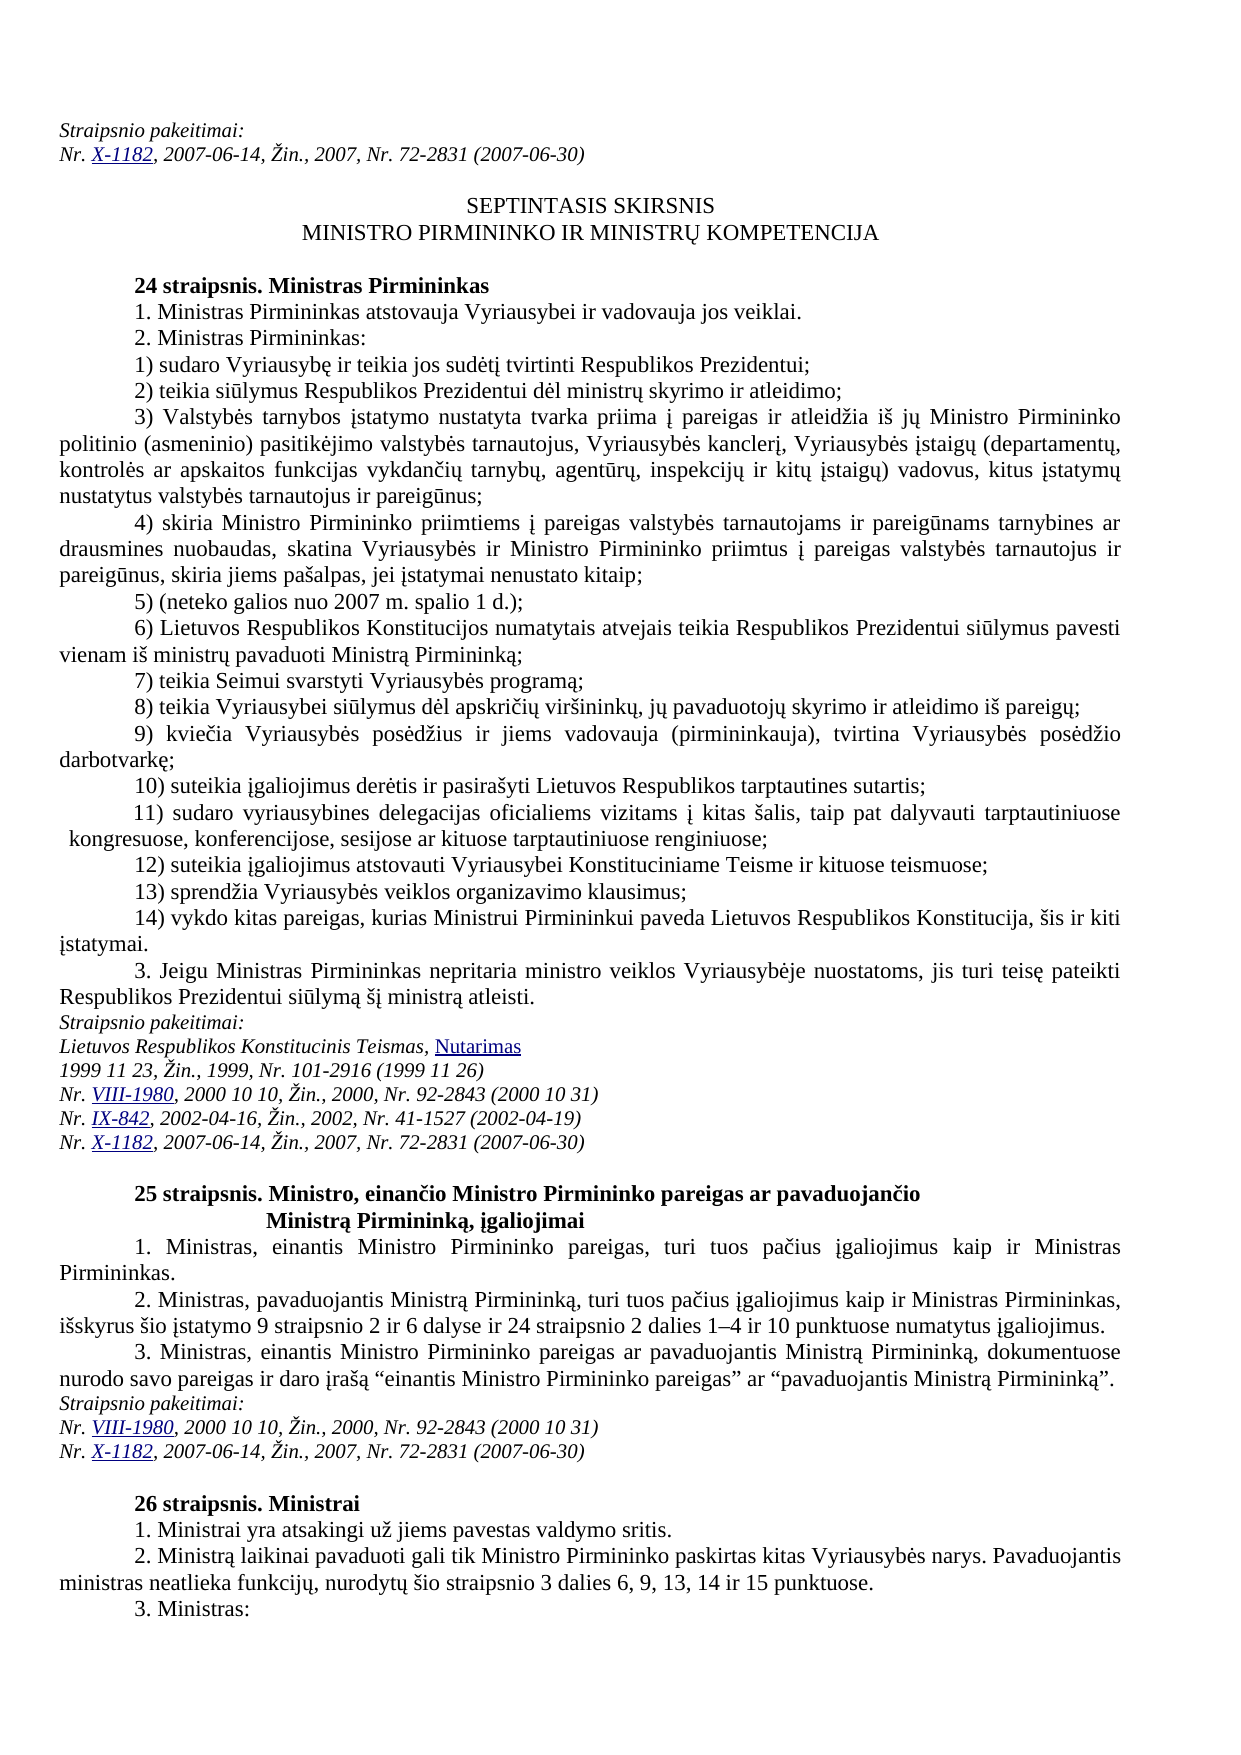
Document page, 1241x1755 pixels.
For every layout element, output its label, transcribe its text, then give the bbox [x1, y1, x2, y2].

text 3) Valstybės tarnybos įstatymo nustatyta tvarka priima į pareigas ir atleidžia iš jų Ministro Pirmininko politinio (asmeninio) pasitikėjimo valstybės tarnautojus, Vyriausybės kanclerį, Vyriausybės įstaigų (departamentų, kontrolės ar apskaitos funkcijas vykdančių tarnybų, agentūrų, inspekcijų ir kitų įstaigų) vadovus, kitus įstatymų nustatytus valstybės tarnautojus ir pareigūnus; [59, 403, 1122, 509]
text 1. Ministras, einantis Ministro Pirmininko pareigas, turi tuos pačius įgaliojimus kaip ir Ministras Pirmininkas. [59, 1233, 1122, 1286]
text Nr. IX-842, 2002-04-16, Žin., 2002, Nr. 41-1527 (2002-04-19) [59, 1106, 1122, 1130]
text 6) Lietuvos Respublikos Konstitucijos numatytais atvejais teikia Respublikos Prezidentui siūlymus pavesti vienam iš ministrų pavaduoti Ministrą Pirmininką; [59, 614, 1122, 667]
text Nr. X-1182, 2007-06-14, Žin., 2007, Nr. 72-2831 (2007-06-30) [59, 1130, 1122, 1154]
text 12) suteikia įgaliojimus atstovauti Vyriausybei Konstituciniame Teisme ir kituose teismuose; [59, 851, 1122, 878]
text 2) teikia siūlymus Respublikos Prezidentui dėl ministrų skyrimo ir atleidimo; [59, 377, 1122, 403]
text 14) vykdo kitas pareigas, kurias Ministrui Pirmininkui paveda Lietuvos Respublikos Konstitucija, šis ir kiti įstatymai. [59, 904, 1122, 957]
text 26 straipsnis. Ministrai [59, 1490, 1122, 1516]
text MINISTRO PIRMININKO IR MINISTRŲ KOMPETENCIJA [59, 219, 1122, 245]
text 9) kviečia Vyriausybės posėdžius ir jiems vadovauja (pirmininkauja), tvirtina Vyriausybės posėdžio darbotvarkę; [59, 720, 1122, 772]
text 8) teikia Vyriausybei siūlymus dėl apskričių viršininkų, jų pavaduotojų skyrimo ir atleidimo iš pareigų; [59, 693, 1122, 720]
text 25 straipsnis. Ministro, einančio Ministro Pirmininko pareigas ar pavaduojančio [134, 1180, 1122, 1207]
text Nr. X-1182, 2007-06-14, Žin., 2007, Nr. 72-2831 (2007-06-30) [59, 1439, 1122, 1463]
text Straipsnio pakeitimai: [59, 1391, 1122, 1415]
text 2. Ministrą laikinai pavaduoti gali tik Ministro Pirmininko paskirtas kitas Vyriausybės narys. Pavaduojantis ministras neatlieka funkcijų, nurodytų šio straipsnio 3 dalies 6, 9, 13, 14 ir 15 punktuose. [59, 1542, 1122, 1595]
text 1. Ministrai yra atsakingi už jiems pavestas valdymo sritis. [59, 1516, 1122, 1542]
text 10) suteikia įgaliojimus derėtis ir pasirašyti Lietuvos Respublikos tarptautines sutartis; [59, 772, 1122, 799]
text Nr. VIII-1980, 2000 10 10, Žin., 2000, Nr. 92-2843 (2000 10 31) [59, 1415, 1122, 1439]
text Straipsnio pakeitimai: [59, 118, 1122, 142]
text 2. Ministras, pavaduojantis Ministrą Pirmininką, turi tuos pačius įgaliojimus kaip ir Ministras Pirmininkas, išskyrus šio įstatymo 9 straipsnio 2 ir 6 dalyse ir 24 straipsnio 2 dalies 1–4 ir 10 punktuose numatytus įgaliojimus. [59, 1286, 1122, 1338]
text 1) sudaro Vyriausybę ir teikia jos sudėtį tvirtinti Respublikos Prezidentui; [59, 351, 1122, 377]
text 13) sprendžia Vyriausybės veiklos organizavimo klausimus; [59, 878, 1122, 904]
text 1999 11 23, Žin., 1999, Nr. 101-2916 (1999 11 26) [59, 1058, 1122, 1082]
text Nr. VIII-1980, 2000 10 10, Žin., 2000, Nr. 92-2843 (2000 10 31) [59, 1082, 1122, 1106]
text Septintasis skirsnis [59, 193, 1122, 219]
text 5) (neteko galios nuo 2007 m. spalio 1 d.); [59, 588, 1122, 614]
text 3. Jeigu Ministras Pirmininkas nepritaria ministro veiklos Vyriausybėje nuostatoms, jis turi teisę pateikti Respublikos Prezidentui siūlymą šį ministrą atleisti. [59, 957, 1122, 1009]
text Straipsnio pakeitimai: [59, 1009, 1122, 1034]
text 2. Ministras Pirmininkas: [59, 324, 1122, 351]
text Ministrą Pirmininką, įgaliojimai [266, 1207, 1122, 1233]
text 11) sudaro vyriausybines delegacijas oficialiems vizitams į kitas šalis, taip pat dalyvauti tarptautiniuose kongresuose, konferencijose, sesijose ar kituose tarptautiniuose renginiuose; [68, 799, 1122, 851]
text 1. Ministras Pirmininkas atstovauja Vyriausybei ir vadovauja jos veiklai. [59, 298, 1122, 324]
text 3. Ministras: [59, 1595, 1122, 1621]
text Lietuvos Respublikos Konstitucinis Teismas, Nutarimas [59, 1034, 1122, 1058]
text 7) teikia Seimui svarstyti Vyriausybės programą; [59, 667, 1122, 693]
text Nr. X-1182, 2007-06-14, Žin., 2007, Nr. 72-2831 (2007-06-30) [59, 142, 1122, 166]
text 4) skiria Ministro Pirmininko priimtiems į pareigas valstybės tarnautojams ir pareigūnams tarnybines ar drausmines nuobaudas, skatina Vyriausybės ir Ministro Pirmininko priimtus į pareigas valstybės tarnautojus ir pareigūnus, skiria jiems pašalpas, jei įstatymai nenustato kitaip; [59, 509, 1122, 588]
text 3. Ministras, einantis Ministro Pirmininko pareigas ar pavaduojantis Ministrą Pirmininką, dokumentuose nurodo savo pareigas ir daro įrašą “einantis Ministro Pirmininko pareigas” ar “pavaduojantis Ministrą Pirmininką”. [59, 1338, 1122, 1391]
text 24 straipsnis. Ministras Pirmininkas [59, 272, 1122, 298]
